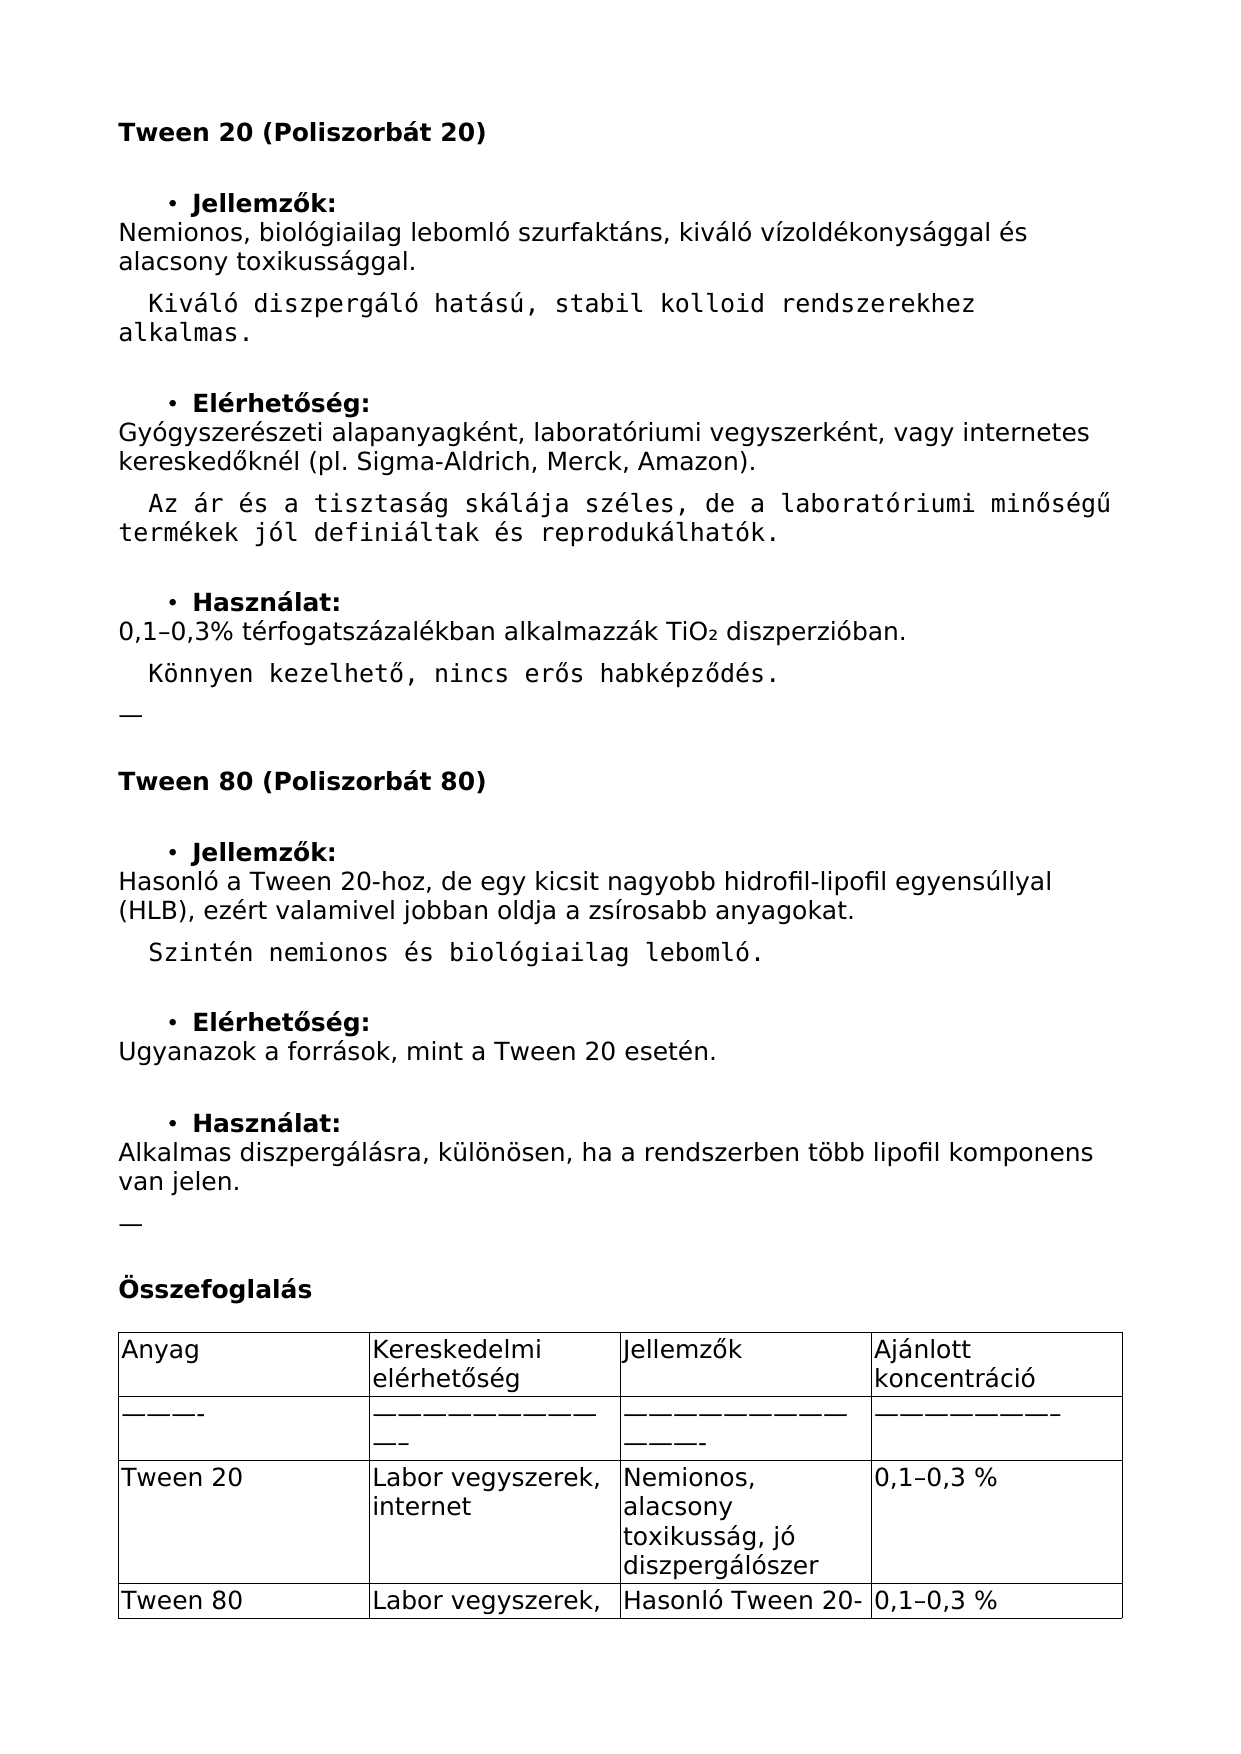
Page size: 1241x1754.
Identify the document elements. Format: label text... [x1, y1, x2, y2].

text Hasonló a Tween 20-hoz, de egy kicsit nagyobb hidrofil-lipofil egyensúllyal (HLB), ezért valamivel jobban oldja a zsírosabb anyagokat. [118, 867, 1122, 926]
table_cell 0,1–0,3 % [872, 1461, 1122, 1583]
text Könnyen kezelhető, nincs erős habképződés. [118, 659, 1122, 688]
text Kiváló diszpergáló hatású, stabil kolloid rendszerekhez alkalmas. [118, 289, 1122, 348]
subtitle Tween 20 (Poliszorbát 20) [118, 118, 1122, 147]
list Jellemzők: [177, 838, 1122, 867]
list Használat: [177, 1109, 1122, 1138]
subtitle Összefoglalás [118, 1275, 1122, 1304]
table_cell Labor vegyszerek, [370, 1584, 620, 1618]
table_cell ————————————- [621, 1397, 871, 1460]
text 0,1–0,3% térfogatszázalékban alkalmazzák TiO₂ diszperzióban. [118, 618, 1122, 647]
table_cell Hasonló Tween 20- [621, 1584, 871, 1618]
table_cell Tween 80 [119, 1584, 369, 1618]
text Az ár és a tisztaság skálája széles, de a laboratóriumi minőségű termékek jól definiáltak és reprodukálhatók. [118, 489, 1122, 547]
table_cell 0,1–0,3 % [872, 1584, 1122, 1618]
text Gyógyszerészeti alapanyagként, laboratóriumi vegyszerként, vagy internetes kereskedőknél (pl. Sigma-Aldrich, Merck, Amazon). [118, 418, 1122, 476]
table_cell ———————– [872, 1397, 1122, 1460]
table_cell Labor vegyszerek, internet [370, 1461, 620, 1583]
table_cell ——————————– [370, 1397, 620, 1460]
table_cell ———- [119, 1397, 369, 1460]
text Szintén nemionos és biológiailag lebomló. [118, 938, 1122, 967]
list Jellemzők: [177, 189, 1122, 218]
subtitle Tween 80 (Poliszorbát 80) [118, 767, 1122, 796]
list Használat: [177, 588, 1122, 618]
text — [118, 1209, 1122, 1238]
text Nemionos, biológiailag lebomló szurfaktáns, kiváló vízoldékonysággal és alacsony toxikussággal. [118, 218, 1122, 277]
text Alkalmas diszpergálásra, különösen, ha a rendszerben több lipofil komponens van jelen. [118, 1138, 1122, 1196]
table_header Kereskedelmi elérhetőség [370, 1333, 620, 1396]
table_cell Tween 20 [119, 1461, 369, 1583]
list Elérhetőség: [177, 389, 1122, 418]
table_cell Nemionos, alacsony toxikusság, jó diszpergálószer [621, 1461, 871, 1583]
table_header Jellemzők [621, 1333, 871, 1396]
table_header Anyag [119, 1333, 369, 1396]
table_header Ajánlott koncentráció [872, 1333, 1122, 1396]
text — [118, 700, 1122, 729]
list Elérhetőség: [177, 1008, 1122, 1038]
text Ugyanazok a források, mint a Tween 20 esetén. [118, 1038, 1122, 1067]
